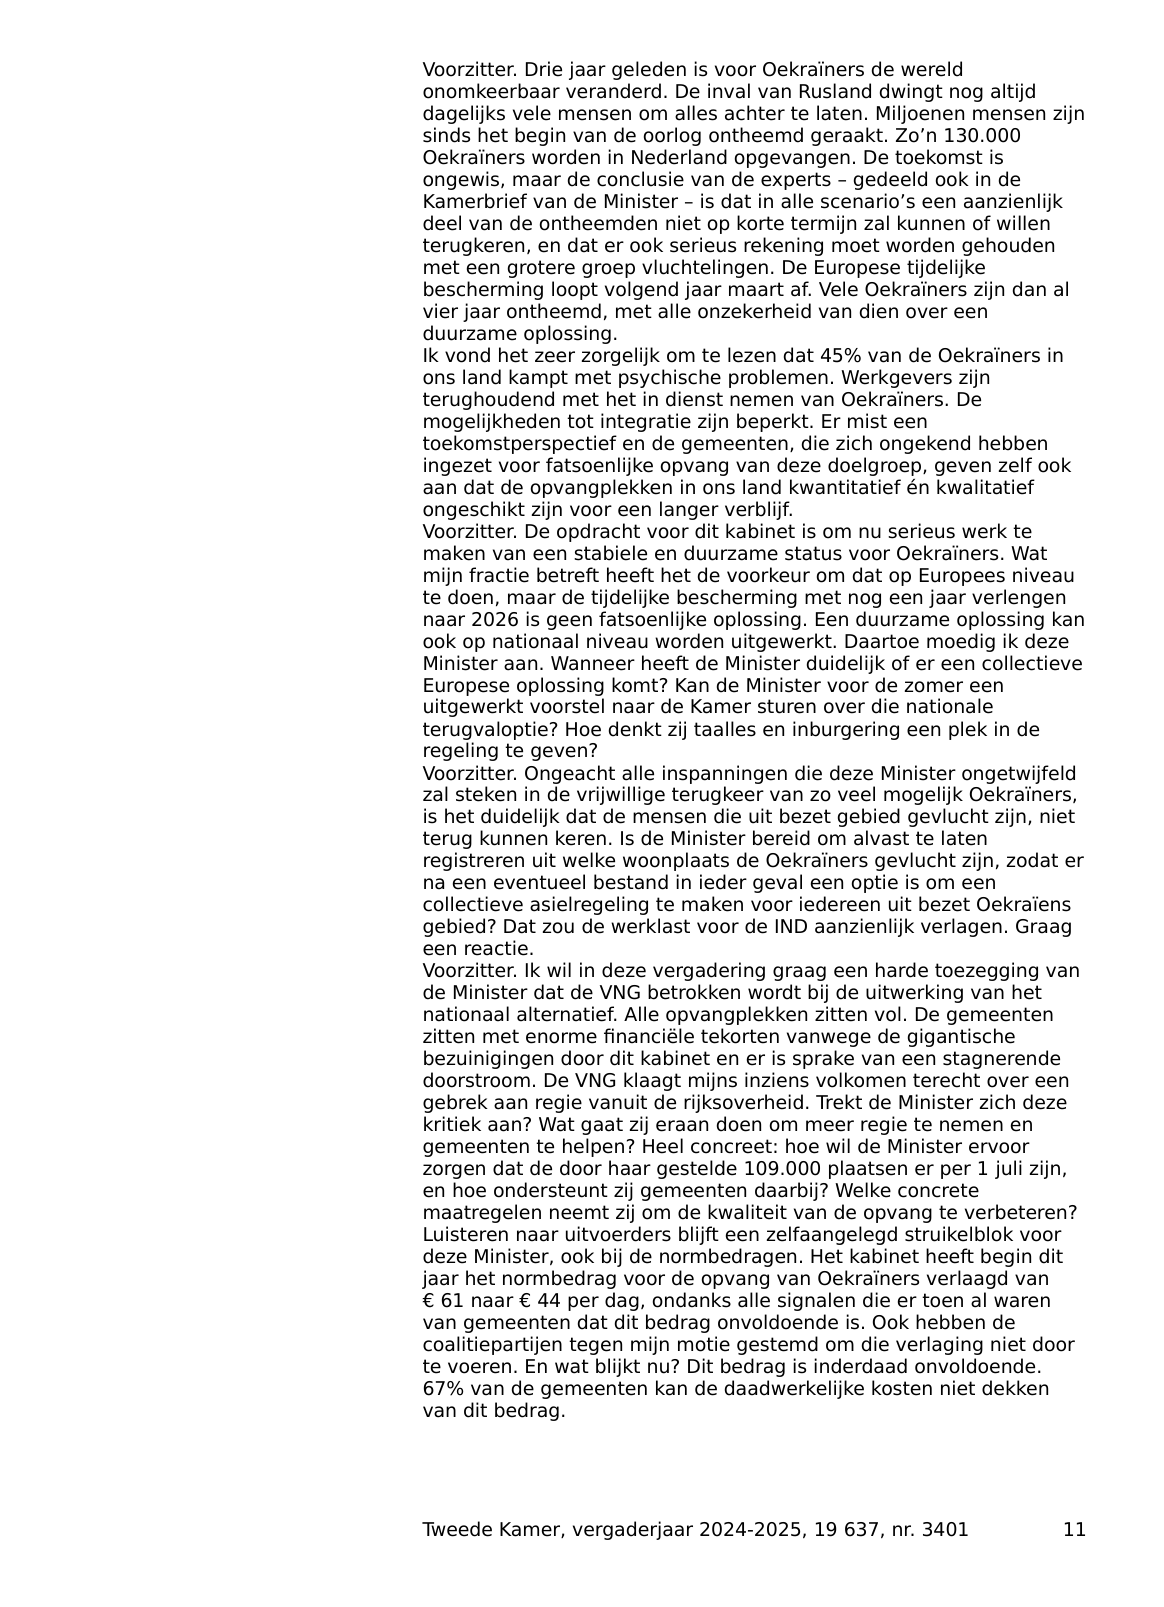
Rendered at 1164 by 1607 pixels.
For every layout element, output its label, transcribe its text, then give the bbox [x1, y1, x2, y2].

text Ik vond het zeer zorgelijk om te lezen dat 45% van de Oekraïners in ons land kampt met psychische problemen. Werkgevers zijn terughoudend met het in dienst nemen van Oekraïners. De mogelijkheden tot integratie zijn beperkt. Er mist een toekomstperspectief en de gemeenten, die zich ongekend hebben ingezet voor fatsoenlijke opvang van deze doelgroep, geven zelf ook aan dat de opvangplekken in ons land kwantitatief én kwalitatief ongeschikt zijn voor een langer verblijf. [422, 345, 1087, 521]
text Luisteren naar uitvoerders blijft een zelfaangelegd struikelblok voor deze Minister, ook bij de normbedragen. Het kabinet heeft begin dit jaar het normbedrag voor de opvang van Oekraïners verlaagd van € 61 naar € 44 per dag, ondanks alle signalen die er toen al waren van gemeenten dat dit bedrag onvoldoende is. Ook hebben de coalitiepartijen tegen mijn motie gestemd om die verlaging niet door te voeren. En wat blijkt nu? Dit bedrag is inderdaad onvoldoende. 67% van de gemeenten kan de daadwerkelijke kosten niet dekken van dit bedrag. [422, 1224, 1087, 1422]
text Voorzitter. Drie jaar geleden is voor Oekraïners de wereld onomkeerbaar veranderd. De inval van Rusland dwingt nog altijd dagelijks vele mensen om alles achter te laten. Miljoenen mensen zijn sinds het begin van de oorlog ontheemd geraakt. Zo’n 130.000 Oekraïners worden in Nederland opgevangen. De toekomst is ongewis, maar de conclusie van de experts – gedeeld ook in de Kamerbrief van de Minister – is dat in alle scenario’s een aanzienlijk deel van de ontheemden niet op korte termijn zal kunnen of willen terugkeren, en dat er ook serieus rekening moet worden gehouden met een grotere groep vluchtelingen. De Europese tijdelijke bescherming loopt volgend jaar maart af. Vele Oekraïners zijn dan al vier jaar ontheemd, met alle onzekerheid van dien over een duurzame oplossing. [422, 59, 1087, 345]
text Voorzitter. De opdracht voor dit kabinet is om nu serieus werk te maken van een stabiele en duurzame status voor Oekraïners. Wat mijn fractie betreft heeft het de voorkeur om dat op Europees niveau te doen, maar de tijdelijke bescherming met nog een jaar verlengen naar 2026 is geen fatsoenlijke oplossing. Een duurzame oplossing kan ook op nationaal niveau worden uitgewerkt. Daartoe moedig ik deze Minister aan. Wanneer heeft de Minister duidelijk of er een collectieve Europese oplossing komt? Kan de Minister voor de zomer een uitgewerkt voorstel naar de Kamer sturen over die nationale terugvaloptie? Hoe denkt zij taalles en inburgering een plek in de regeling te geven? [422, 521, 1087, 762]
text Voorzitter. Ongeacht alle inspanningen die deze Minister ongetwijfeld zal steken in de vrijwillige terugkeer van zo veel mogelijk Oekraïners, is het duidelijk dat de mensen die uit bezet gebied gevlucht zijn, niet terug kunnen keren. Is de Minister bereid om alvast te laten registreren uit welke woonplaats de Oekraïners gevlucht zijn, zodat er na een eventueel bestand in ieder geval een optie is om een collectieve asielregeling te maken voor iedereen uit bezet Oekraïens gebied? Dat zou de werklast voor de IND aanzienlijk verlagen. Graag een reactie. [422, 762, 1087, 960]
text Voorzitter. Ik wil in deze vergadering graag een harde toezegging van de Minister dat de VNG betrokken wordt bij de uitwerking van het nationaal alternatief. Alle opvangplekken zitten vol. De gemeenten zitten met enorme financiële tekorten vanwege de gigantische bezuinigingen door dit kabinet en er is sprake van een stagnerende doorstroom. De VNG klaagt mijns inziens volkomen terecht over een gebrek aan regie vanuit de rijksoverheid. Trekt de Minister zich deze kritiek aan? Wat gaat zij eraan doen om meer regie te nemen en gemeenten te helpen? Heel concreet: hoe wil de Minister ervoor zorgen dat de door haar gestelde 109.000 plaatsen er per 1 juli zijn, en hoe ondersteunt zij gemeenten daarbij? Welke concrete maatregelen neemt zij om de kwaliteit van de opvang te verbeteren? [422, 960, 1087, 1224]
